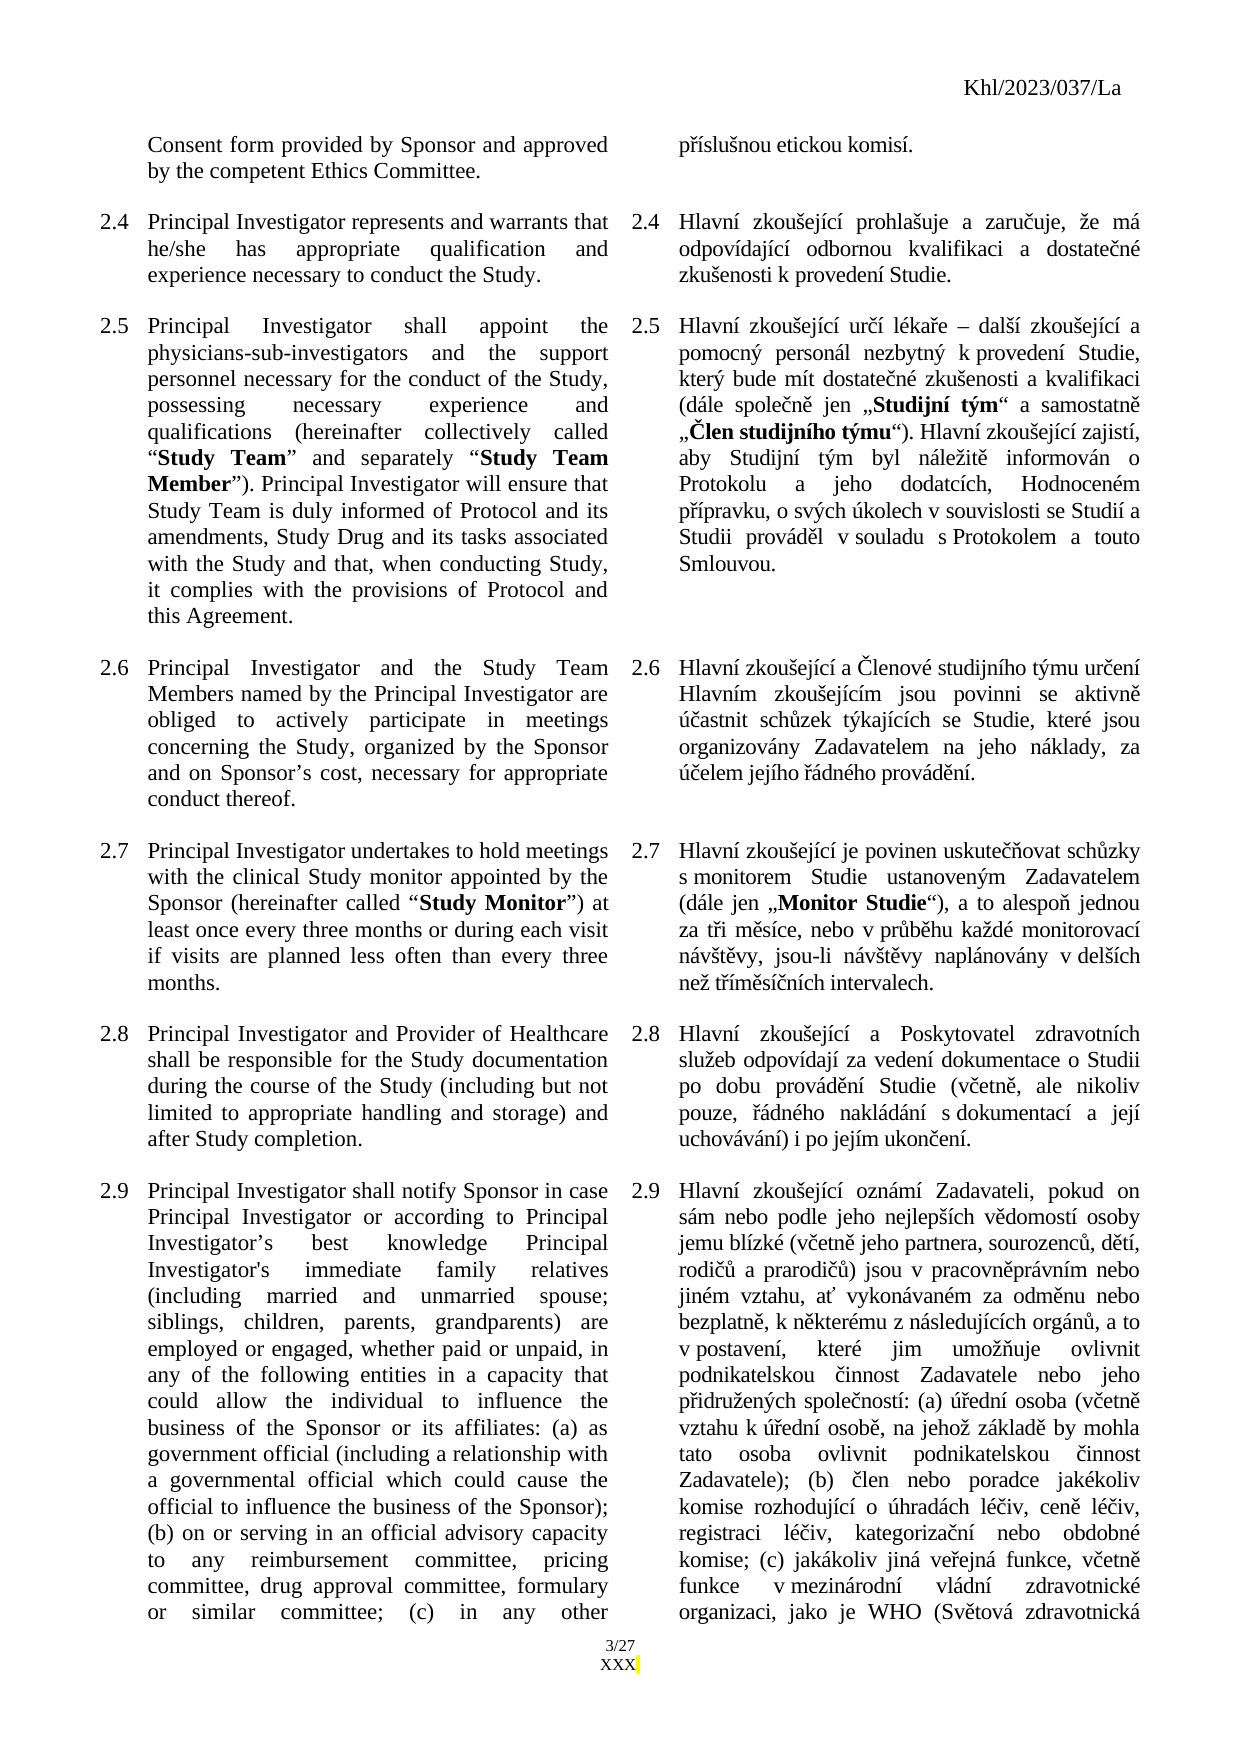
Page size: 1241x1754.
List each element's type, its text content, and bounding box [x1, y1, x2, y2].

table_cell Hlavní zkoušející a Členové studijního týmu určení Hlavním zkoušejícím jsou povinni se aktivně účastnit schůzek týkajících se Studie, které jsou organizovány Zadavatelem na jeho náklady, za účelem jejího řádného provádění. [620, 641, 1152, 824]
table_cell Consent form provided by Sponsor and approved by the competent Ethics Committee. [89, 118, 620, 196]
table_cell Principal Investigator shall appoint the physicians-sub-investigators and the support personnel necessary for the conduct of the Study, possessing necessary experience and qualifications (hereinafter collectively called “Study Team” and separately “Study Team Member”). Principal Investigator will ensure that Study Team is duly informed of Protocol and its amendments, Study Drug and its tasks associated with the Study and that, when conducting Study, it complies with the provisions of Protocol and this Agreement. [89, 300, 620, 641]
table_cell Principal Investigator undertakes to hold meetings with the clinical Study monitor appointed by the Sponsor (hereinafter called “Study Monitor”) at least once every three months or during each visit if visits are planned less often than every three months. [89, 824, 620, 1007]
table_cell Hlavní zkoušející a Poskytovatel zdravotních služeb odpovídají za vedení dokumentace o Studii po dobu provádění Studie (včetně, ale nikoliv pouze, řádného nakládání s dokumentací a její uchovávání) i po jejím ukončení. [620, 1008, 1152, 1164]
table_cell Principal Investigator represents and warrants that he/she has appropriate qualification and experience necessary to conduct the Study. [89, 196, 620, 300]
table_cell Hlavní zkoušející určí lékaře – další zkoušející a pomocný personál nezbytný k provedení Studie, který bude mít dostatečné zkušenosti a kvalifikaci (dále společně jen „Studijní tým“ a samostatně „Člen studijního týmu“). Hlavní zkoušející zajistí, aby Studijní tým byl náležitě informován o Protokolu a jeho dodatcích, Hodnoceném přípravku, o svých úkolech v souvislosti se Studií a Studii prováděl v souladu s Protokolem a touto Smlouvou. [620, 300, 1152, 641]
table_cell Hlavní zkoušející oznámí Zadavateli, pokud on sám nebo podle jeho nejlepších vědomostí osoby jemu blízké (včetně jeho partnera, sourozenců, dětí, rodičů a prarodičů) jsou v pracovněprávním nebo jiném vztahu, ať vykonávaném za odměnu nebo bezplatně, k některému z následujících orgánů, a to v postavení, které jim umožňuje ovlivnit podnikatelskou činnost Zadavatele nebo jeho přidružených společností: (a) úřední osoba (včetně vztahu k úřední osobě, na jehož základě by mohla tato osoba ovlivnit podnikatelskou činnost Zadavatele); (b) člen nebo poradce jakékoliv komise rozhodující o úhradách léčiv, ceně léčiv, registraci léčiv, kategorizační nebo obdobné komise; (c) jakákoliv jiná veřejná funkce, včetně funkce v mezinárodní vládní zdravotnické organizaci, jako je WHO (Světová zdravotnická [620, 1164, 1152, 1625]
table_cell Hlavní zkoušející je povinen uskutečňovat schůzky s monitorem Studie ustanoveným Zadavatelem (dále jen „Monitor Studie“), a to alespoň jednou za tři měsíce, nebo v průběhu každé monitorovací návštěvy, jsou-li návštěvy naplánovány v delších než tříměsíčních intervalech. [620, 824, 1152, 1007]
table_cell Principal Investigator shall notify Sponsor in case Principal Investigator or according to Principal Investigator’s best knowledge Principal Investigator's immediate family relatives (including married and unmarried spouse; siblings, children, parents, grandparents) are employed or engaged, whether paid or unpaid, in any of the following entities in a capacity that could allow the individual to influence the business of the Sponsor or its affiliates: (a) as government official (including a relationship with a governmental official which could cause the official to influence the business of the Sponsor); (b) on or serving in an official advisory capacity to any reimbursement committee, pricing committee, drug approval committee, formulary or similar committee; (c) in any other [89, 1164, 620, 1625]
table_cell Hlavní zkoušející prohlašuje a zaručuje, že má odpovídající odbornou kvalifikaci a dostatečné zkušenosti k provedení Studie. [620, 196, 1152, 300]
table_cell Principal Investigator and the Study Team Members named by the Principal Investigator are obliged to actively participate in meetings concerning the Study, organized by the Sponsor and on Sponsor’s cost, necessary for appropriate conduct thereof. [89, 641, 620, 824]
table_cell příslušnou etickou komisí. [620, 118, 1152, 196]
table_cell Principal Investigator and Provider of Healthcare shall be responsible for the Study documentation during the course of the Study (including but not limited to appropriate handling and storage) and after Study completion. [89, 1008, 620, 1164]
